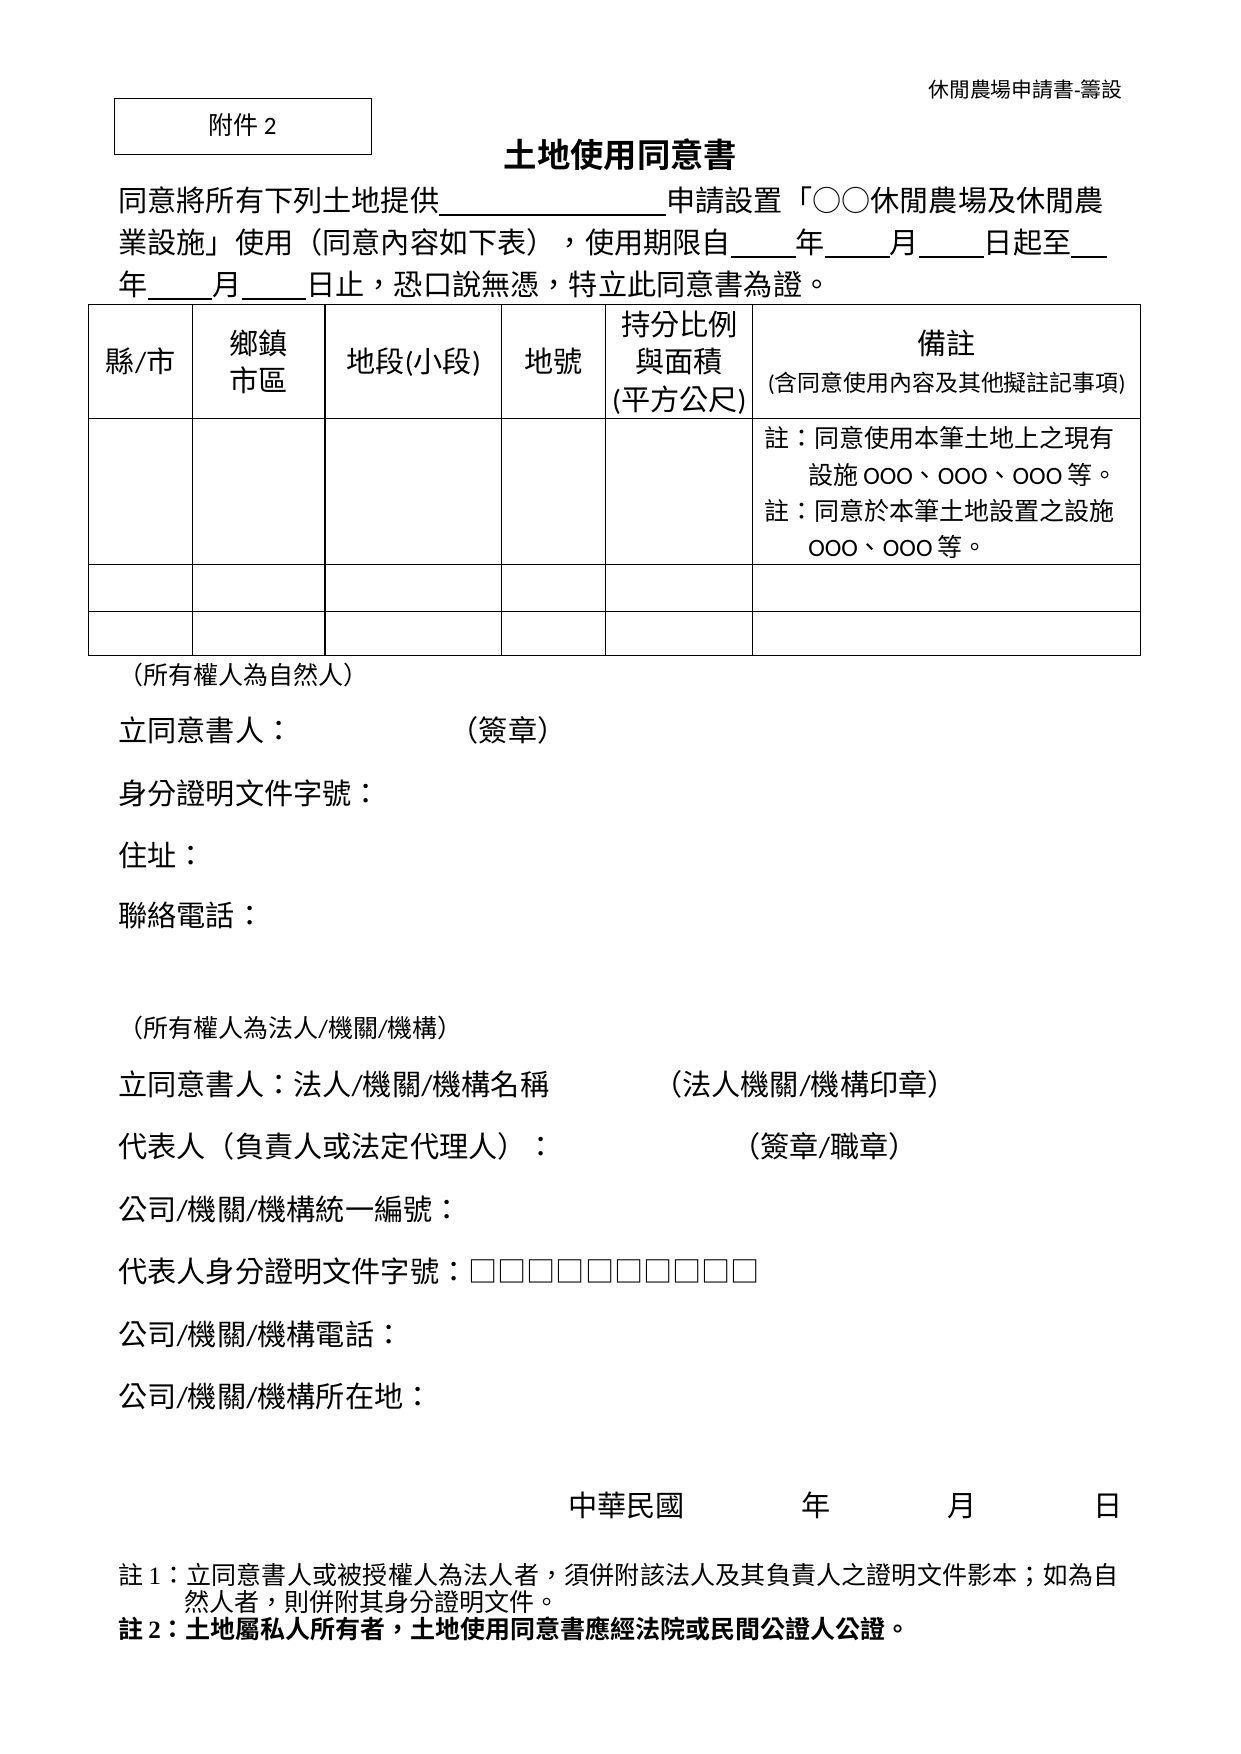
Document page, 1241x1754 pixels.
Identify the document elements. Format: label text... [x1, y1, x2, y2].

table_header 地段(小段) [326, 305, 501, 418]
table_cell [326, 565, 501, 611]
table_header 備註 (含同意使用內容及其他擬註記事項) [753, 305, 1140, 418]
table_cell [606, 419, 752, 564]
table_cell [326, 612, 501, 654]
table_cell [502, 612, 605, 654]
table_cell [89, 419, 192, 564]
table_cell [606, 565, 752, 611]
table_cell [89, 565, 192, 611]
text 住址： [118, 817, 1122, 879]
table_header 鄉鎮 市區 [193, 305, 324, 418]
text 代表人身分證明文件字號：□□□□□□□□□□ [118, 1233, 1122, 1295]
table_cell [753, 565, 1140, 611]
text 註1：立同意書人或被授權人為法人者，須併附該法人及其負責人之證明文件影本；如為自然人者，則併附其身分證明文件。 [118, 1562, 1122, 1617]
table_header 地號 [502, 305, 605, 418]
text 公司/機關/機構電話： [118, 1295, 1122, 1358]
text 土地使用同意書 [118, 129, 1122, 177]
table_cell [502, 565, 605, 611]
table_cell [89, 612, 192, 654]
table_cell [502, 419, 605, 564]
text （所有權人為自然人） [118, 656, 1122, 692]
text 附件2 [129, 106, 356, 142]
text 公司/機關/機構統一編號： [118, 1170, 1122, 1233]
text 代表人（負責人或法定代理人）： （簽章/職章） [118, 1108, 1122, 1170]
table_cell [606, 612, 752, 654]
text 中華民國 年 月 日 [118, 1483, 1122, 1525]
table_header 持分比例與面積 (平方公尺) [606, 305, 752, 418]
text 立同意書人：法人/機關/機構名稱 （法人機關/機構印章） [118, 1045, 1122, 1108]
text 註2：土地屬私人所有者，土地使用同意書應經法院或民間公證人公證。 [118, 1617, 1122, 1644]
table_cell [193, 612, 324, 654]
text （所有權人為法人/機關/機構） [118, 1009, 1122, 1045]
table_cell [753, 612, 1140, 654]
table_cell [193, 565, 324, 611]
table_cell 註：同意使用本筆土地上之現有設施OOO、OOO、OOO等。 註：同意於本筆土地設置之設施OOO、OOO等。 [753, 419, 1140, 564]
text 身分證明文件字號： [118, 754, 1122, 817]
table_header 縣/市 [89, 305, 192, 418]
text 公司/機關/機構所在地： [118, 1358, 1122, 1420]
text 同意將所有下列土地提供 申請設置「○○休閒農場及休閒農業設施」使用（同意內容如下表），使用期限自 年 月 日起至 年 月 日止，恐口說無憑，特立此同意書為證。 [118, 177, 1122, 304]
text 立同意書人： （簽章） [118, 692, 1122, 754]
text 聯絡電話： [118, 879, 1122, 938]
table_cell [326, 419, 501, 564]
table_cell [193, 419, 324, 564]
